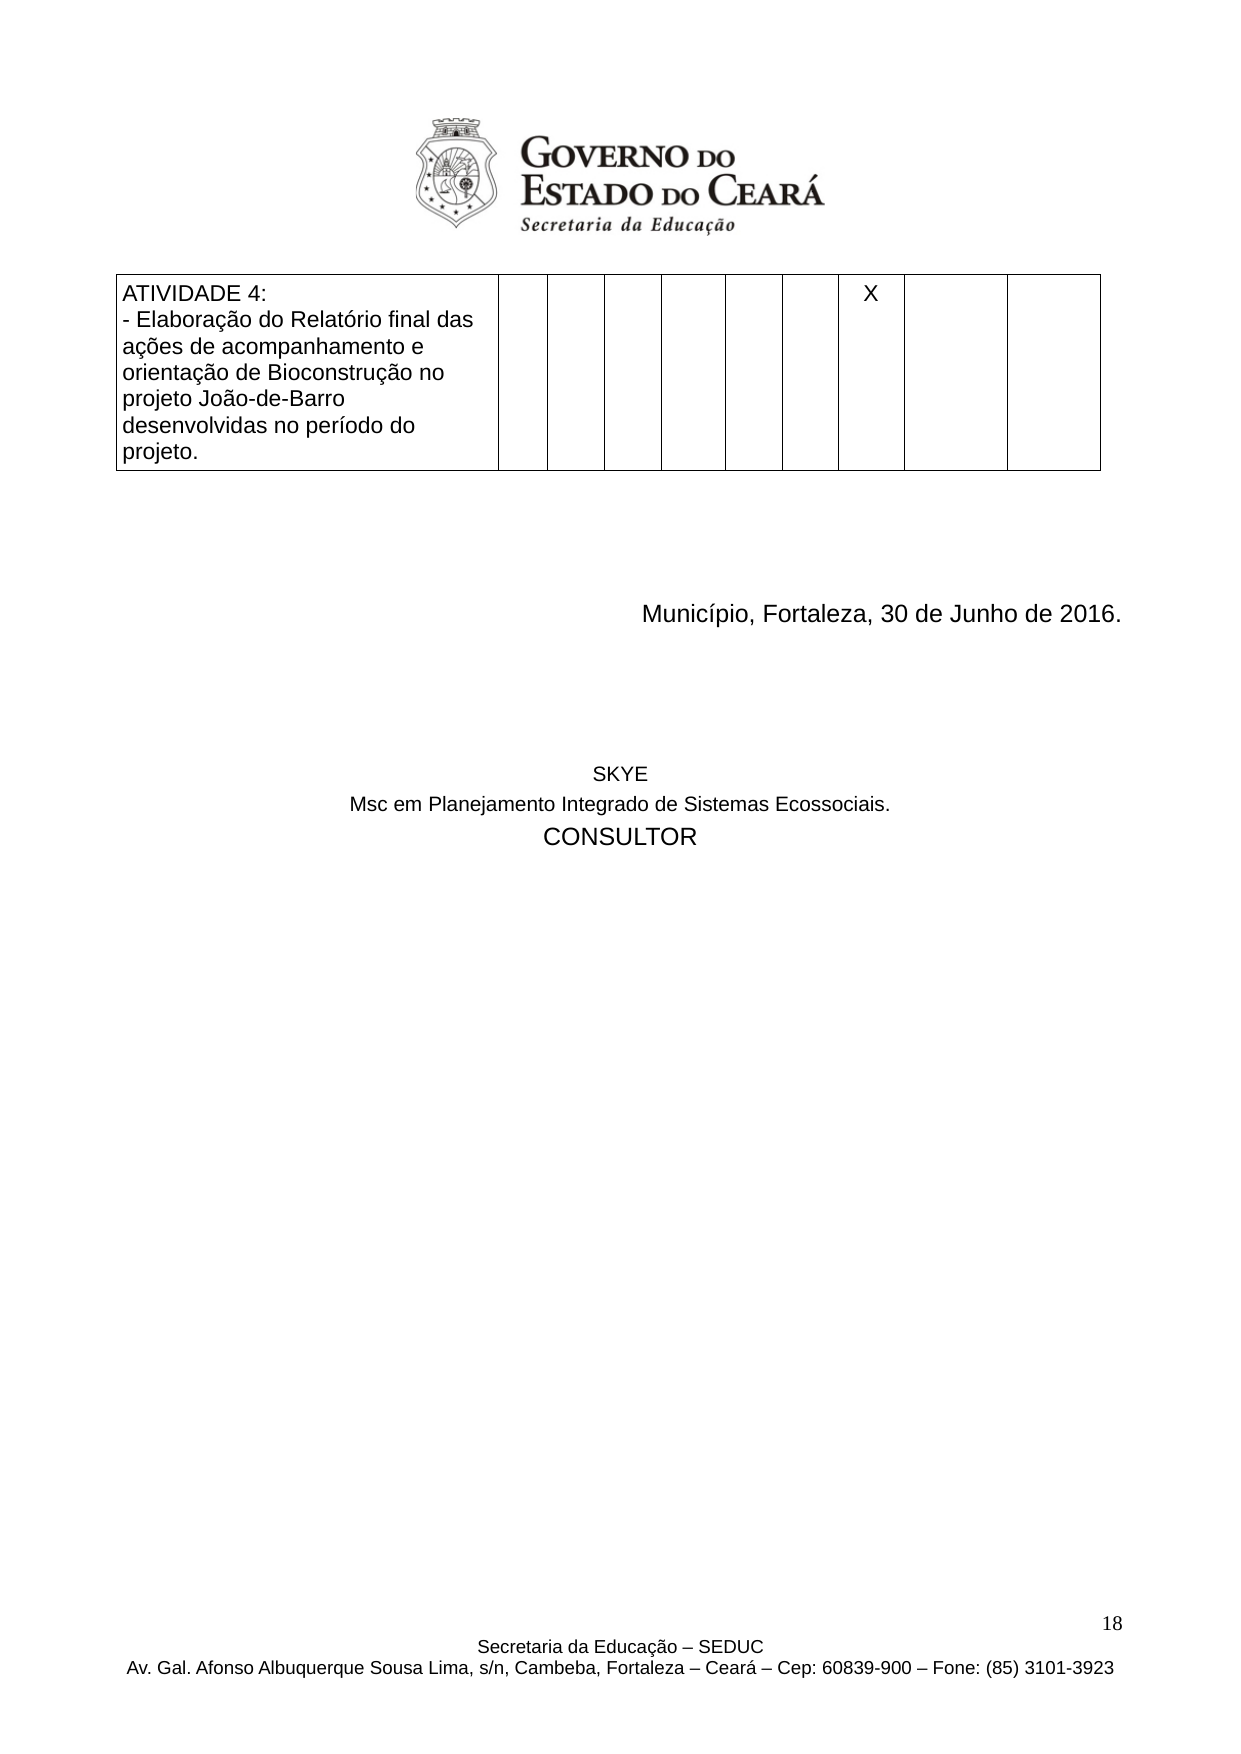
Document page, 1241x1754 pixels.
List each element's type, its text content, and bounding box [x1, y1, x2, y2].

text Município, Fortaleza, 30 de Junho de 2016. [118, 599, 1122, 628]
table_cell [662, 275, 725, 470]
table_cell [548, 275, 604, 470]
table_cell [783, 275, 838, 470]
table_cell X [839, 275, 904, 470]
table_cell [905, 275, 1007, 470]
text SKYE [118, 762, 1122, 786]
table_cell [499, 275, 547, 470]
table_cell ATIVIDADE 4: - Elaboração do Relatório final das ações de acompanhamento e orientação de Bioconstrução no projeto João-de-Barro desenvolvidas no período do projeto. [117, 275, 498, 470]
table_cell [726, 275, 782, 470]
picture [415, 118, 825, 236]
text CONSULTOR [118, 822, 1122, 850]
table_cell [605, 275, 661, 470]
table_cell [1008, 275, 1100, 470]
text Msc em Planejamento Integrado de Sistemas Ecossociais. [118, 792, 1122, 816]
